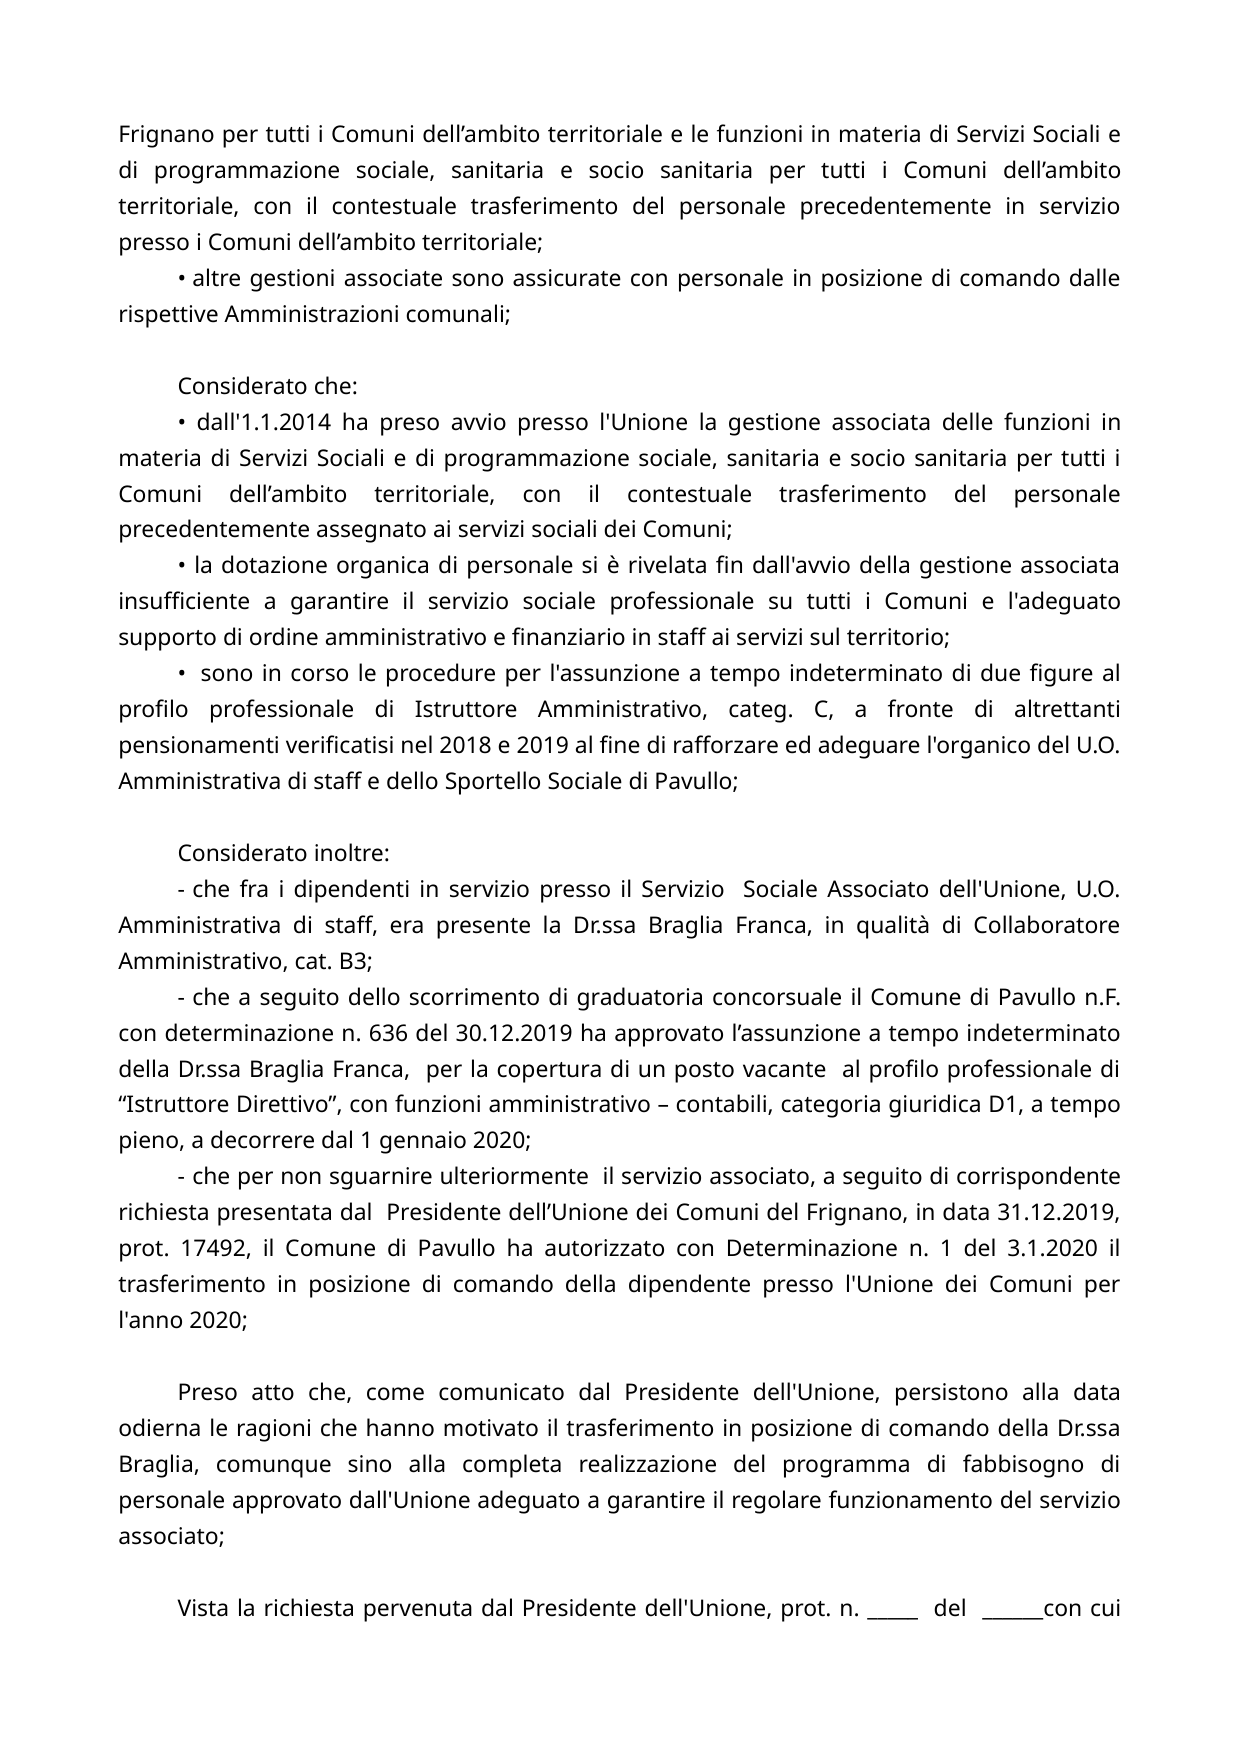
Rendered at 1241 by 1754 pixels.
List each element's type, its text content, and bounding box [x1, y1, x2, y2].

text Considerato che: [118, 370, 1122, 401]
text Frignano per tutti i Comuni dell’ambito territoriale e le funzioni in materia di Servizi Sociali e di programmazione sociale, sanitaria e socio sanitaria per tutti i Comuni dell’ambito territoriale, con il contestuale trasferimento del personale precedentemente in servizio presso i Comuni dell’ambito territoriale; [118, 118, 1122, 257]
text • sono in corso le procedure per l'assunzione a tempo indeterminato di due figure al profilo professionale di Istruttore Amministrativo, categ. C, a fronte di altrettanti pensionamenti verificatisi nel 2018 e 2019 al fine di rafforzare ed adeguare l'organico del U.O. Amministrativa di staff e dello Sportello Sociale di Pavullo; [118, 657, 1122, 796]
text • la dotazione organica di personale si è rivelata fin dall'avvio della gestione associata insufficiente a garantire il servizio sociale professionale su tutti i Comuni e l'adeguato supporto di ordine amministrativo e finanziario in staff ai servizi sul territorio; [118, 549, 1122, 652]
text Vista la richiesta pervenuta dal Presidente dell'Unione, prot. n. _____ del ______con cui [118, 1592, 1122, 1623]
text Preso atto che, come comunicato dal Presidente dell'Unione, persistono alla data odierna le ragioni che hanno motivato il trasferimento in posizione di comando della Dr.ssa Braglia, comunque sino alla completa realizzazione del programma di fabbisogno di personale approvato dall'Unione adeguato a garantire il regolare funzionamento del servizio associato; [118, 1376, 1122, 1551]
text • dall'1.1.2014 ha preso avvio presso l'Unione la gestione associata delle funzioni in materia di Servizi Sociali e di programmazione sociale, sanitaria e socio sanitaria per tutti i Comuni dell’ambito territoriale, con il contestuale trasferimento del personale precedentemente assegnato ai servizi sociali dei Comuni; [118, 406, 1122, 545]
text • altre gestioni associate sono assicurate con personale in posizione di comando dalle rispettive Amministrazioni comunali; [118, 262, 1122, 329]
text Considerato inoltre: [118, 837, 1122, 868]
text - che fra i dipendenti in servizio presso il Servizio Sociale Associato dell'Unione, U.O. Amministrativa di staff, era presente la Dr.ssa Braglia Franca, in qualità di Collaboratore Amministrativo, cat. B3; [118, 873, 1122, 976]
text - che a seguito dello scorrimento di graduatoria concorsuale il Comune di Pavullo n.F. con determinazione n. 636 del 30.12.2019 ha approvato l’assunzione a tempo indeterminato della Dr.ssa Braglia Franca, per la copertura di un posto vacante al profilo professionale di “Istruttore Direttivo”, con funzioni amministrativo – contabili, categoria giuridica D1, a tempo pieno, a decorrere dal 1 gennaio 2020; [118, 981, 1122, 1156]
text - che per non sguarnire ulteriormente il servizio associato, a seguito di corrispondente richiesta presentata dal Presidente dell’Unione dei Comuni del Frignano, in data 31.12.2019, prot. 17492, il Comune di Pavullo ha autorizzato con Determinazione n. 1 del 3.1.2020 il trasferimento in posizione di comando della dipendente presso l'Unione dei Comuni per l'anno 2020; [118, 1160, 1122, 1335]
